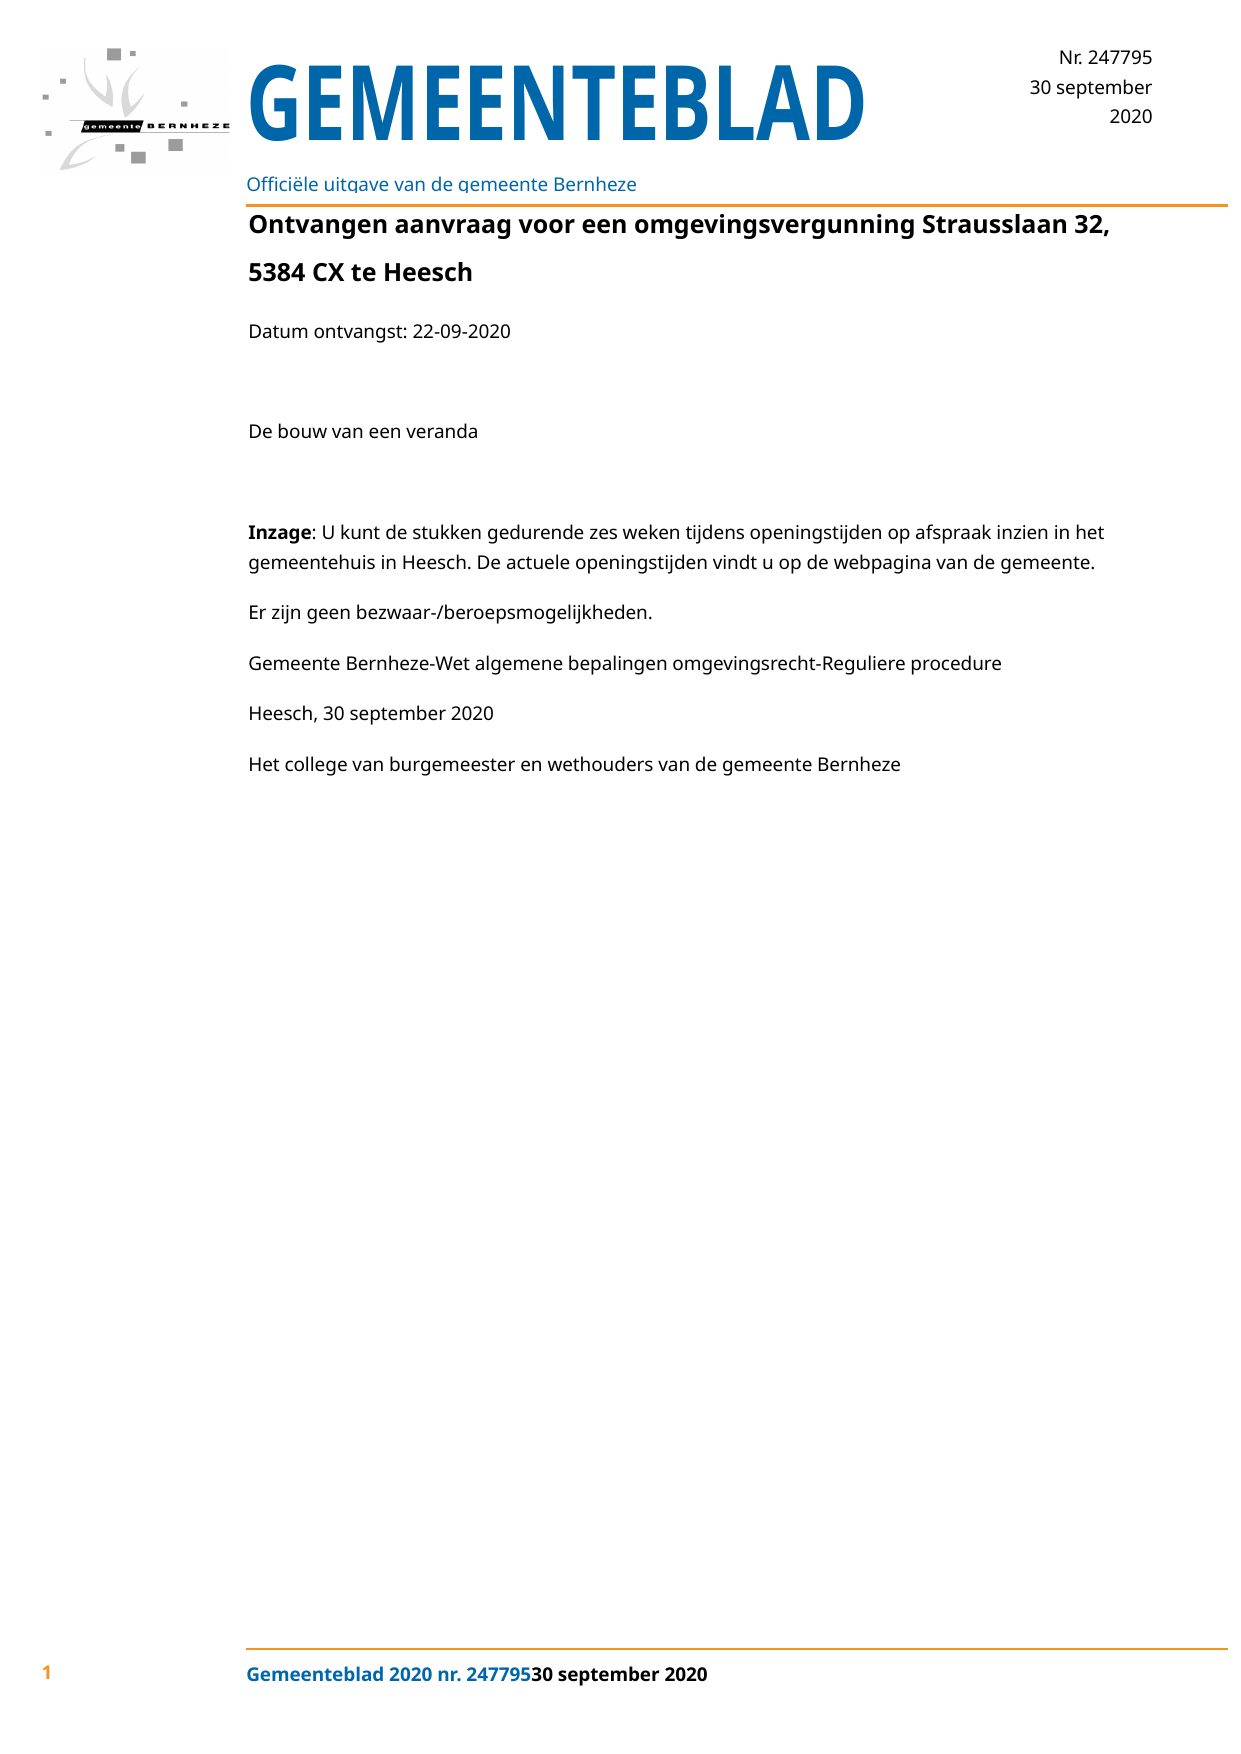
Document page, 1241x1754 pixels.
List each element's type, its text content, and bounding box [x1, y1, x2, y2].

text Inzage: U kunt de stukken gedurende zes weken tijdens openingstijden op afspraak inzien in het gemeentehuis in Heesch. De actuele openingstijden vindt u op de webpagina van de gemeente. [248, 519, 1152, 575]
text De bouw van een veranda [248, 419, 1152, 444]
text Datum ontvangst: 22-09-2020 [248, 318, 1152, 344]
text Er zijn geen bezwaar-/beroepsmogelijkheden. [248, 599, 1152, 625]
text Heesch, 30 september 2020 [248, 700, 1152, 726]
picture [41, 47, 231, 172]
text Het college van burgemeester en wethouders van de gemeente Bernheze [248, 751, 1152, 777]
text Ontvangen aanvraag voor een omgevingsvergunning Strausslaan 32, 5384 CX te Heesch [248, 207, 1152, 288]
text Gemeente Bernheze-Wet algemene bepalingen omgevingsrecht-Reguliere procedure [248, 650, 1152, 676]
